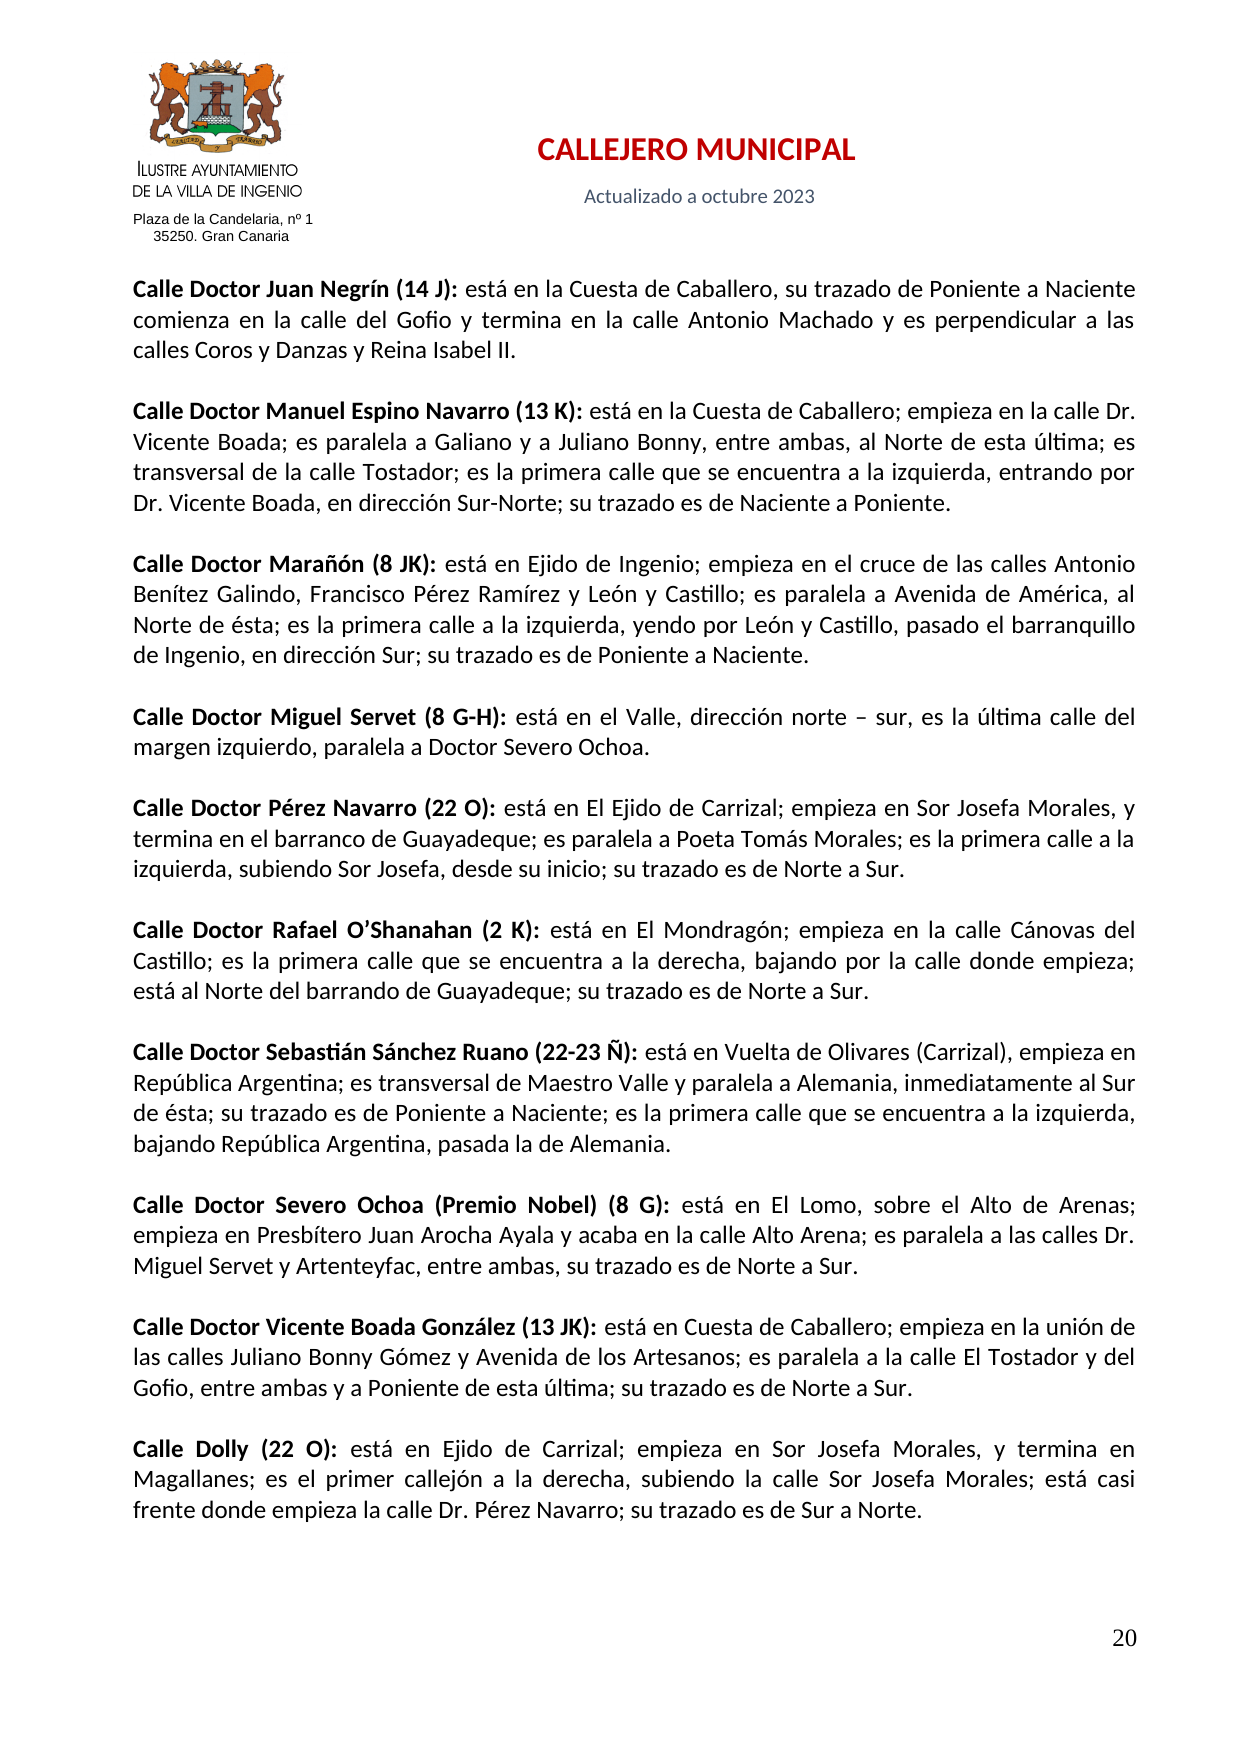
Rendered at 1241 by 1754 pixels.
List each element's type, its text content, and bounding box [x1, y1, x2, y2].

text Calle Doctor Vicente Boada González (13 JK): está en Cuesta de Caballero; empieza en la unión de las calles Juliano Bonny Gómez y Avenida de los Artesanos; es paralela a la calle El Tostador y del Gofio, entre ambas y a Poniente de esta última; su trazado es de Norte a Sur. [133, 1311, 1137, 1403]
text Calle Doctor Sebastián Sánchez Ruano (22-23 Ñ): está en Vuelta de Olivares (Carrizal), empieza en República Argentina; es transversal de Maestro Valle y paralela a Alemania, inmediatamente al Sur de ésta; su trazado es de Poniente a Naciente; es la primera calle que se encuentra a la izquierda, bajando República Argentina, pasada la de Alemania. [133, 1036, 1137, 1158]
text Calle Dolly (22 O): está en Ejido de Carrizal; empieza en Sor Josefa Morales, y termina en Magallanes; es el primer callejón a la derecha, subiendo la calle Sor Josefa Morales; está casi frente donde empieza la calle Dr. Pérez Navarro; su trazado es de Sur a Norte. [133, 1433, 1137, 1525]
text Calle Doctor Rafael O’Shanahan (2 K): está en El Mondragón; empieza en la calle Cánovas del Castillo; es la primera calle que se encuentra a la derecha, bajando por la calle donde empieza; está al Norte del barrando de Guayadeque; su trazado es de Norte a Sur. [133, 914, 1137, 1006]
text Calle Doctor Juan Negrín (14 J): está en la Cuesta de Caballero, su trazado de Poniente a Naciente comienza en la calle del Gofio y termina en la calle Antonio Machado y es perpendicular a las calles Coros y Danzas y Reina Isabel II. [133, 273, 1137, 365]
text Calle Doctor Marañón (8 JK): está en Ejido de Ingenio; empieza en el cruce de las calles Antonio Benítez Galindo, Francisco Pérez Ramírez y León y Castillo; es paralela a Avenida de América, al Norte de ésta; es la primera calle a la izquierda, yendo por León y Castillo, pasado el barranquillo de Ingenio, en dirección Sur; su trazado es de Poniente a Naciente. [133, 548, 1137, 670]
text Calle Doctor Manuel Espino Navarro (13 K): está en la Cuesta de Caballero; empieza en la calle Dr. Vicente Boada; es paralela a Galiano y a Juliano Bonny, entre ambas, al Norte de esta última; es transversal de la calle Tostador; es la primera calle que se encuentra a la izquierda, entrando por Dr. Vicente Boada, en dirección Sur-Norte; su trazado es de Naciente a Poniente. [133, 395, 1137, 517]
text Calle Doctor Miguel Servet (8 G-H): está en el Valle, dirección norte – sur, es la última calle del margen izquierdo, paralela a Doctor Severo Ochoa. [133, 701, 1137, 762]
text Calle Doctor Pérez Navarro (22 O): está en El Ejido de Carrizal; empieza en Sor Josefa Morales, y termina en el barranco de Guayadeque; es paralela a Poeta Tomás Morales; es la primera calle a la izquierda, subiendo Sor Josefa, desde su inicio; su trazado es de Norte a Sur. [133, 792, 1137, 884]
text Calle Doctor Severo Ochoa (Premio Nobel) (8 G): está en El Lomo, sobre el Alto de Arenas; empieza en Presbítero Juan Arocha Ayala y acaba en la calle Alto Arena; es paralela a las calles Dr. Miguel Servet y Artenteyfac, entre ambas, su trazado es de Norte a Sur. [133, 1189, 1137, 1281]
